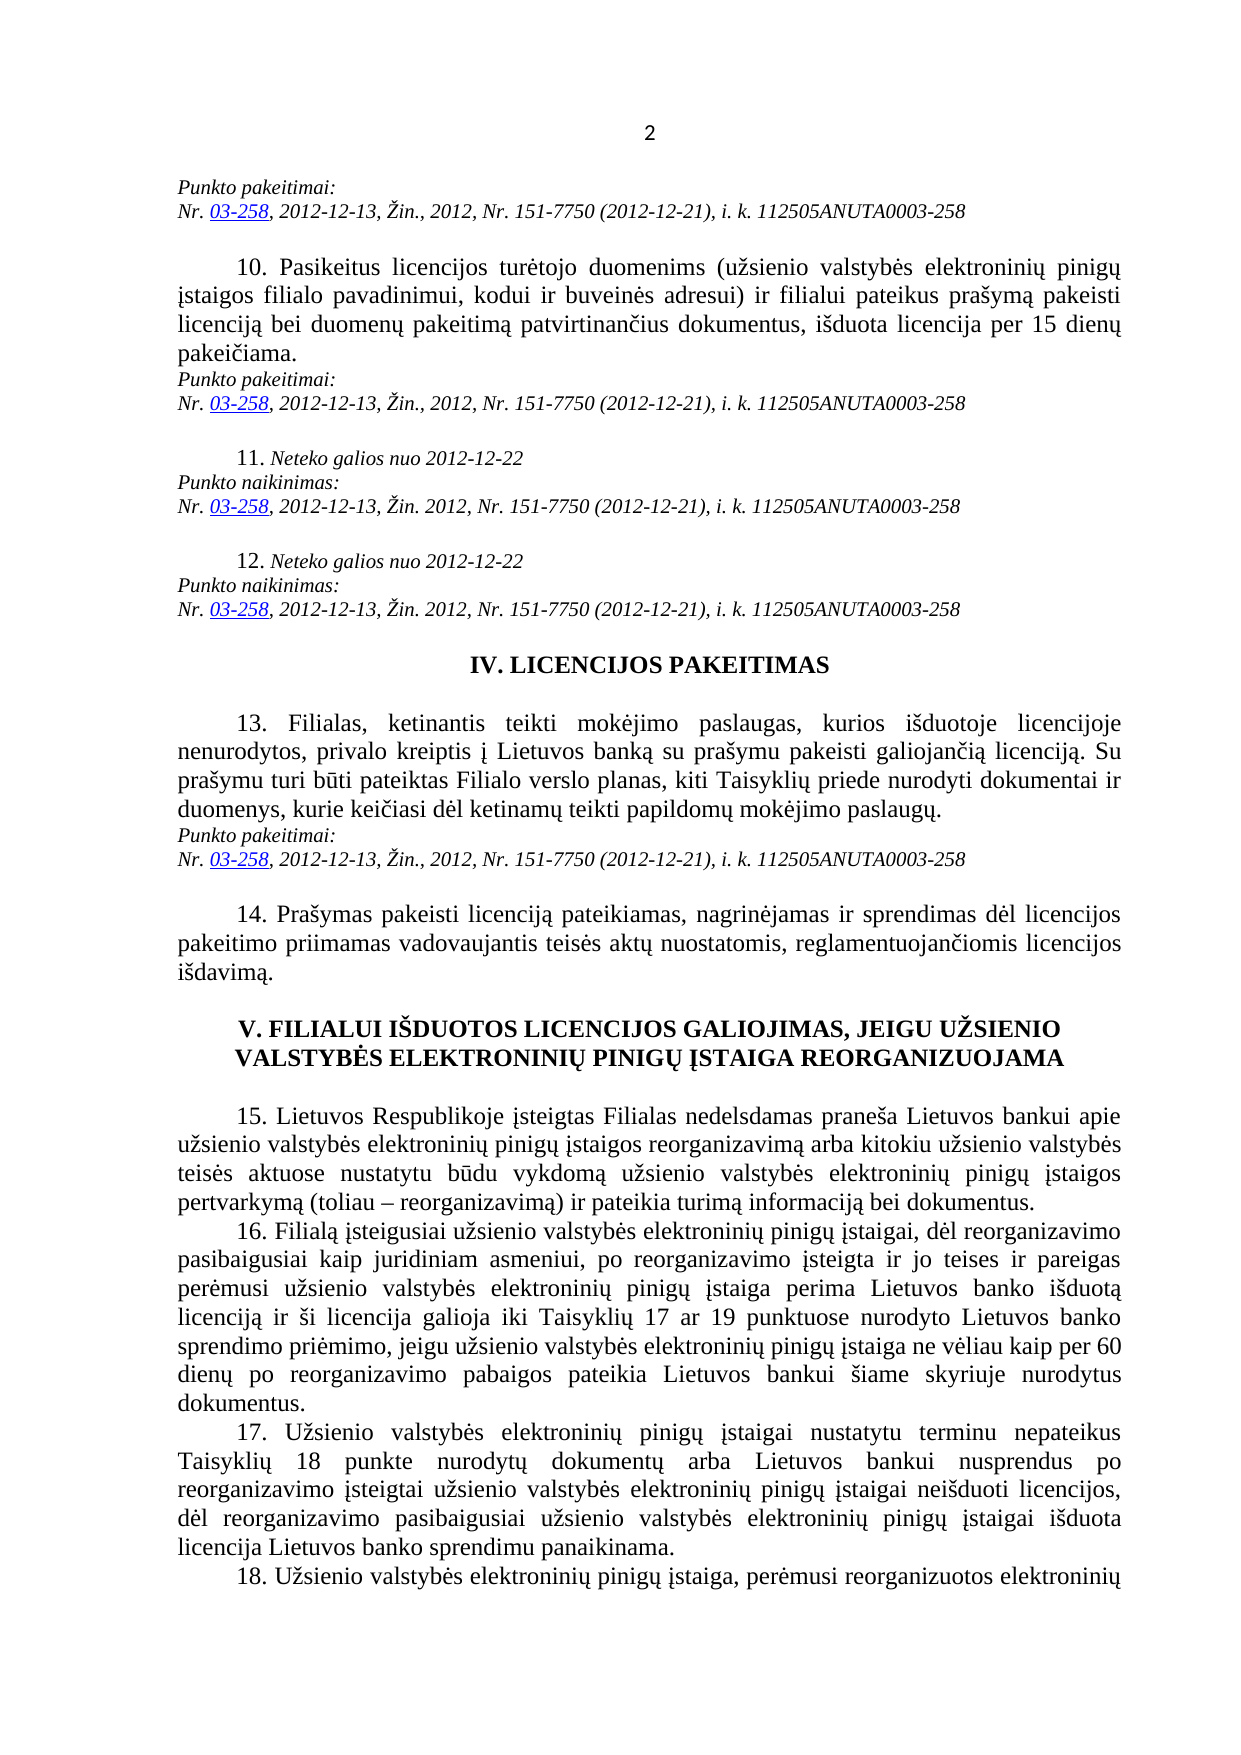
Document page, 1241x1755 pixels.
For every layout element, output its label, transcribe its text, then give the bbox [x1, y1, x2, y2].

text Punkto pakeitimai: [177, 367, 1122, 391]
text Nr. 03-258, 2012-12-13, Žin., 2012, Nr. 151-7750 (2012-12-21), i. k. 112505ANUTA0003-258 [177, 391, 1122, 415]
text Punkto pakeitimai: [177, 823, 1122, 847]
text 14. Prašymas pakeisti licenciją pateikiamas, nagrinėjamas ir sprendimas dėl licencijos pakeitimo priimamas vadovaujantis teisės aktų nuostatomis, reglamentuojančiomis licencijos išdavimą. [177, 899, 1122, 986]
text Nr. 03-258, 2012-12-13, Žin. 2012, Nr. 151-7750 (2012-12-21), i. k. 112505ANUTA0003-258 [177, 597, 1122, 621]
text Punkto naikinimas: [177, 470, 1122, 494]
text 15. Lietuvos Respublikoje įsteigtas Filialas nedelsdamas praneša Lietuvos bankui apie užsienio valstybės elektroninių pinigų įstaigos reorganizavimą arba kitokiu užsienio valstybės teisės aktuose nustatytu būdu vykdomą užsienio valstybės elektroninių pinigų įstaigos pertvarkymą (toliau – reorganizavimą) ir pateikia turimą informaciją bei dokumentus. [177, 1101, 1122, 1216]
text IV. LICENCIJOS PAKEITIMAS [177, 650, 1122, 679]
text Nr. 03-258, 2012-12-13, Žin., 2012, Nr. 151-7750 (2012-12-21), i. k. 112505ANUTA0003-258 [177, 847, 1122, 871]
text Nr. 03-258, 2012-12-13, Žin., 2012, Nr. 151-7750 (2012-12-21), i. k. 112505ANUTA0003-258 [177, 199, 1122, 223]
text 13. Filialas, ketinantis teikti mokėjimo paslaugas, kurios išduotoje licencijoje nenurodytos, privalo kreiptis į Lietuvos banką su prašymu pakeisti galiojančią licenciją. Su prašymu turi būti pateiktas Filialo verslo planas, kiti Taisyklių priede nurodyti dokumentai ir duomenys, kurie keičiasi dėl ketinamų teikti papildomų mokėjimo paslaugų. [177, 708, 1122, 823]
text 17. Užsienio valstybės elektroninių pinigų įstaigai nustatytu terminu nepateikus Taisyklių 18 punkte nurodytų dokumentų arba Lietuvos bankui nusprendus po reorganizavimo įsteigtai užsienio valstybės elektroninių pinigų įstaigai neišduoti licencijos, dėl reorganizavimo pasibaigusiai užsienio valstybės elektroninių pinigų įstaigai išduota licencija Lietuvos banko sprendimu panaikinama. [177, 1417, 1122, 1561]
text 11. Neteko galios nuo 2012-12-22 [177, 444, 1122, 470]
text 18. Užsienio valstybės elektroninių pinigų įstaiga, perėmusi reorganizuotos elektroninių [177, 1561, 1122, 1589]
text 16. Filialą įsteigusiai užsienio valstybės elektroninių pinigų įstaigai, dėl reorganizavimo pasibaigusiai kaip juridiniam asmeniui, po reorganizavimo įsteigta ir jo teises ir pareigas perėmusi užsienio valstybės elektroninių pinigų įstaiga perima Lietuvos banko išduotą licenciją ir ši licencija galioja iki Taisyklių 17 ar 19 punktuose nurodyto Lietuvos banko sprendimo priėmimo, jeigu užsienio valstybės elektroninių pinigų įstaiga ne vėliau kaip per 60 dienų po reorganizavimo pabaigos pateikia Lietuvos bankui šiame skyriuje nurodytus dokumentus. [177, 1216, 1122, 1417]
text 12. Neteko galios nuo 2012-12-22 [177, 547, 1122, 573]
text Nr. 03-258, 2012-12-13, Žin. 2012, Nr. 151-7750 (2012-12-21), i. k. 112505ANUTA0003-258 [177, 494, 1122, 518]
text Punkto pakeitimai: [177, 175, 1122, 199]
text 10. Pasikeitus licencijos turėtojo duomenims (užsienio valstybės elektroninių pinigų įstaigos filialo pavadinimui, kodui ir buveinės adresui) ir filialui pateikus prašymą pakeisti licenciją bei duomenų pakeitimą patvirtinančius dokumentus, išduota licencija per 15 dienų pakeičiama. [177, 252, 1122, 367]
text V. FILIALUI IŠDUOTOS LICENCIJOS GALIOJIMAS, JEIGU UŽSIENIO VALSTYBĖS ELEKTRONINIŲ PINIGŲ ĮSTAIGA REORGANIZUOJAMA [177, 1014, 1122, 1072]
text Punkto naikinimas: [177, 573, 1122, 597]
